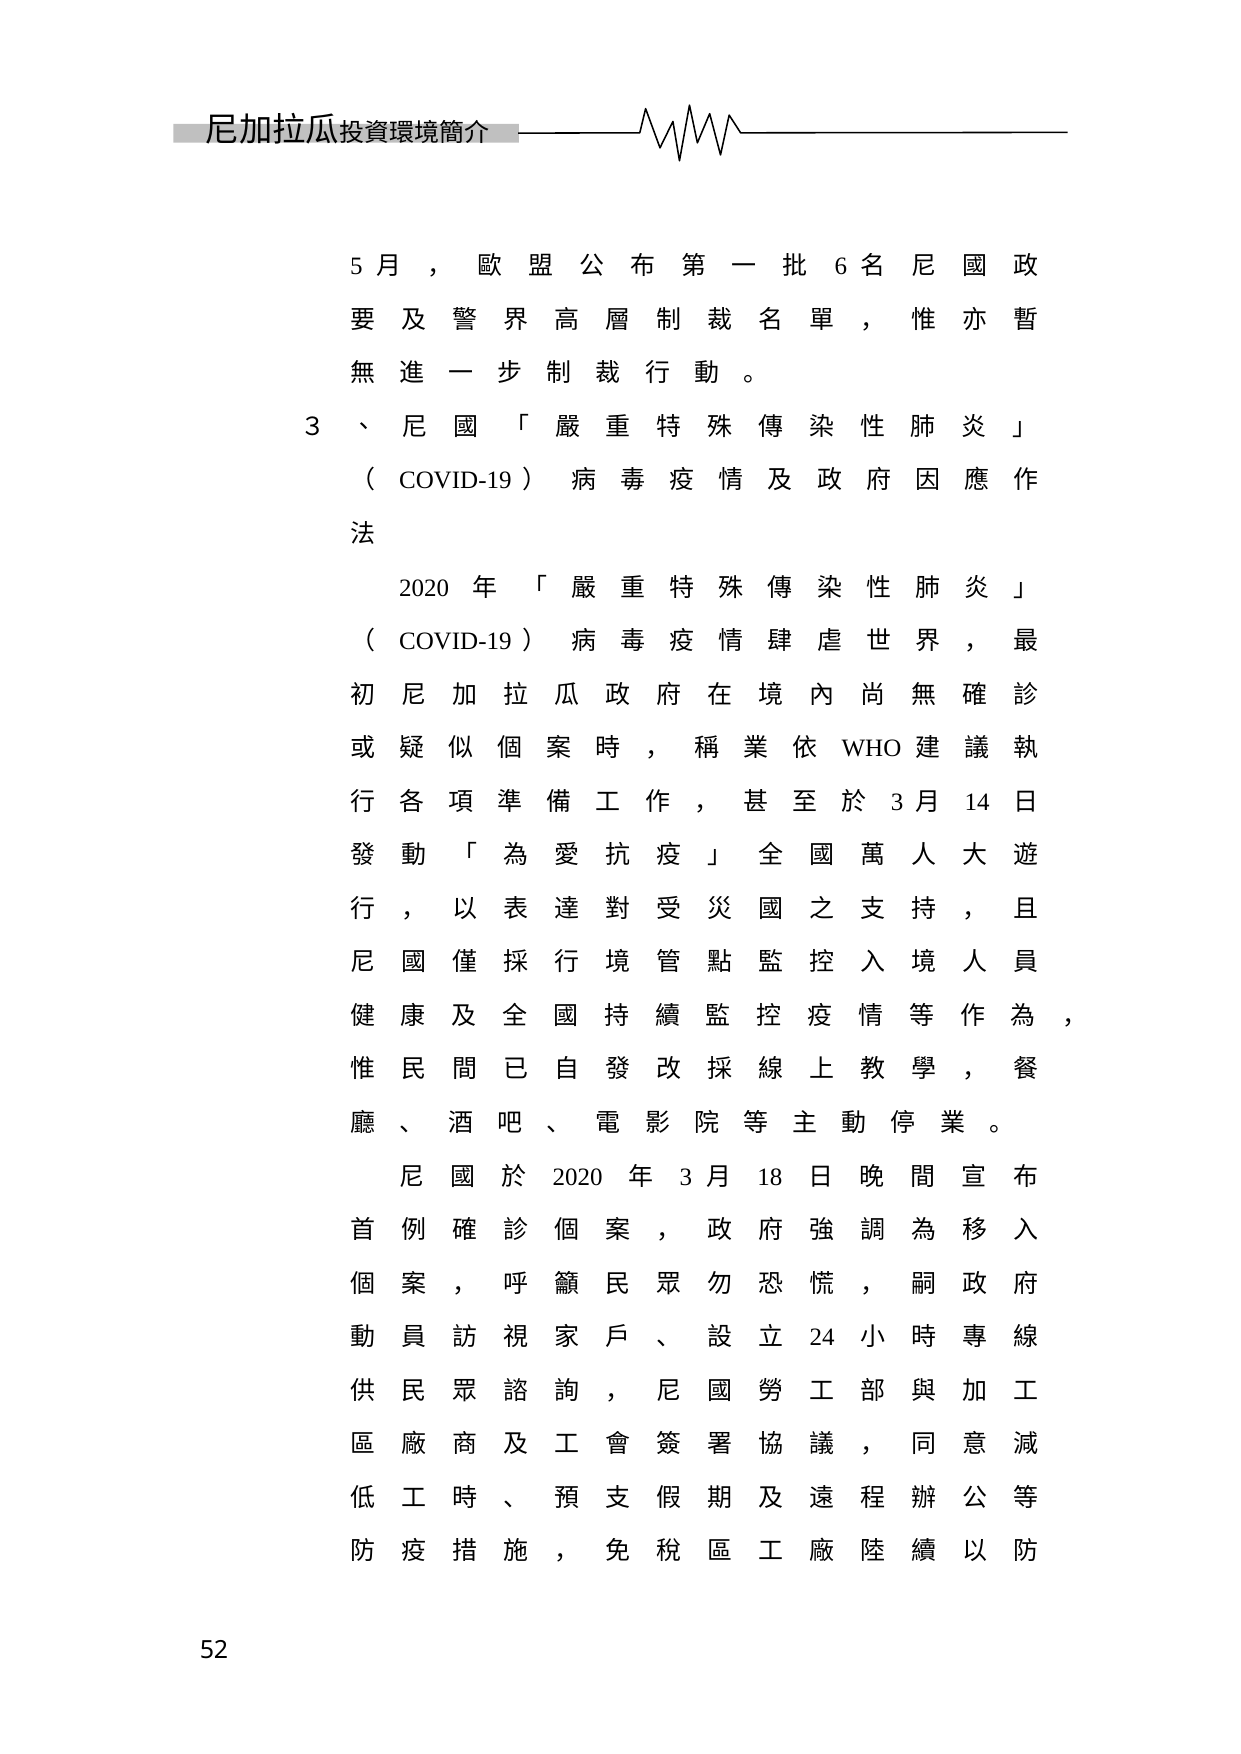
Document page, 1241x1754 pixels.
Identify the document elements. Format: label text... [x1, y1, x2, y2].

text 尼國於2020年3月18日晚間宣布首例確診個案，政府強調為移入個案，呼籲民眾勿恐慌，嗣政府動員訪視家戶、設立24小時專線供民眾諮詢，尼國勞工部與加工區廠商及工會簽署協議，同意減低工時、預支假期及遠程辦公等防疫措施，免稅區工廠陸續以防 [325, 1147, 1063, 1576]
text 2020年「嚴重特殊傳染性肺炎」（COVID-19）病毒疫情肆虐世界，最初尼加拉瓜政府在境內尚無確診或疑似個案時，稱業依WHO建議執行各項準備工作，甚至於3月14日發動「為愛抗疫」全國萬人大遊行，以表達對受災國之支持，且尼國僅採行境管點監控入境人員健康及全國持續監控疫情等作為，惟民間已自發改採線上教學，餐廳、酒吧、電影院等主動停業。 [325, 558, 1063, 1147]
text ３、尼國「嚴重特殊傳染性肺炎」（COVID-19）病毒疫情及政府因應作法 [276, 398, 1063, 558]
text 歐盟理事會於2019年10月決議，對尼加拉瓜侵犯人權、鎮壓民主抗議之特定個人或個體執行制裁，制裁內容包括禁止赴歐旅行及凍結資產，歐盟個人及企業亦禁止與受制裁對象交易。理事會指出，尼國會於2019年6月通過不符國際規範之赦免法（按釋放政治犯之同時亦免除警察罪行），另尼政府未遵守與公民聯盟（Alianza Civica, ACJD）間之協議，及拒絕重啟與民間對話等，均顯示尼政府無意向民主和平邁進，爰歐盟理事會決議通過前述制裁以推動尼國民主化。理事會重申，尼方必須達成3項條件，包括履行與公民聯盟間之協議、與國際人權團體合作，及與反對方完成選舉及制度改革協議以保障公平透明選舉。2020年5月，歐盟公布第一批6名尼國政要及警界高層制裁名單，惟亦暫無進一步制裁行動。 [325, 237, 1063, 398]
